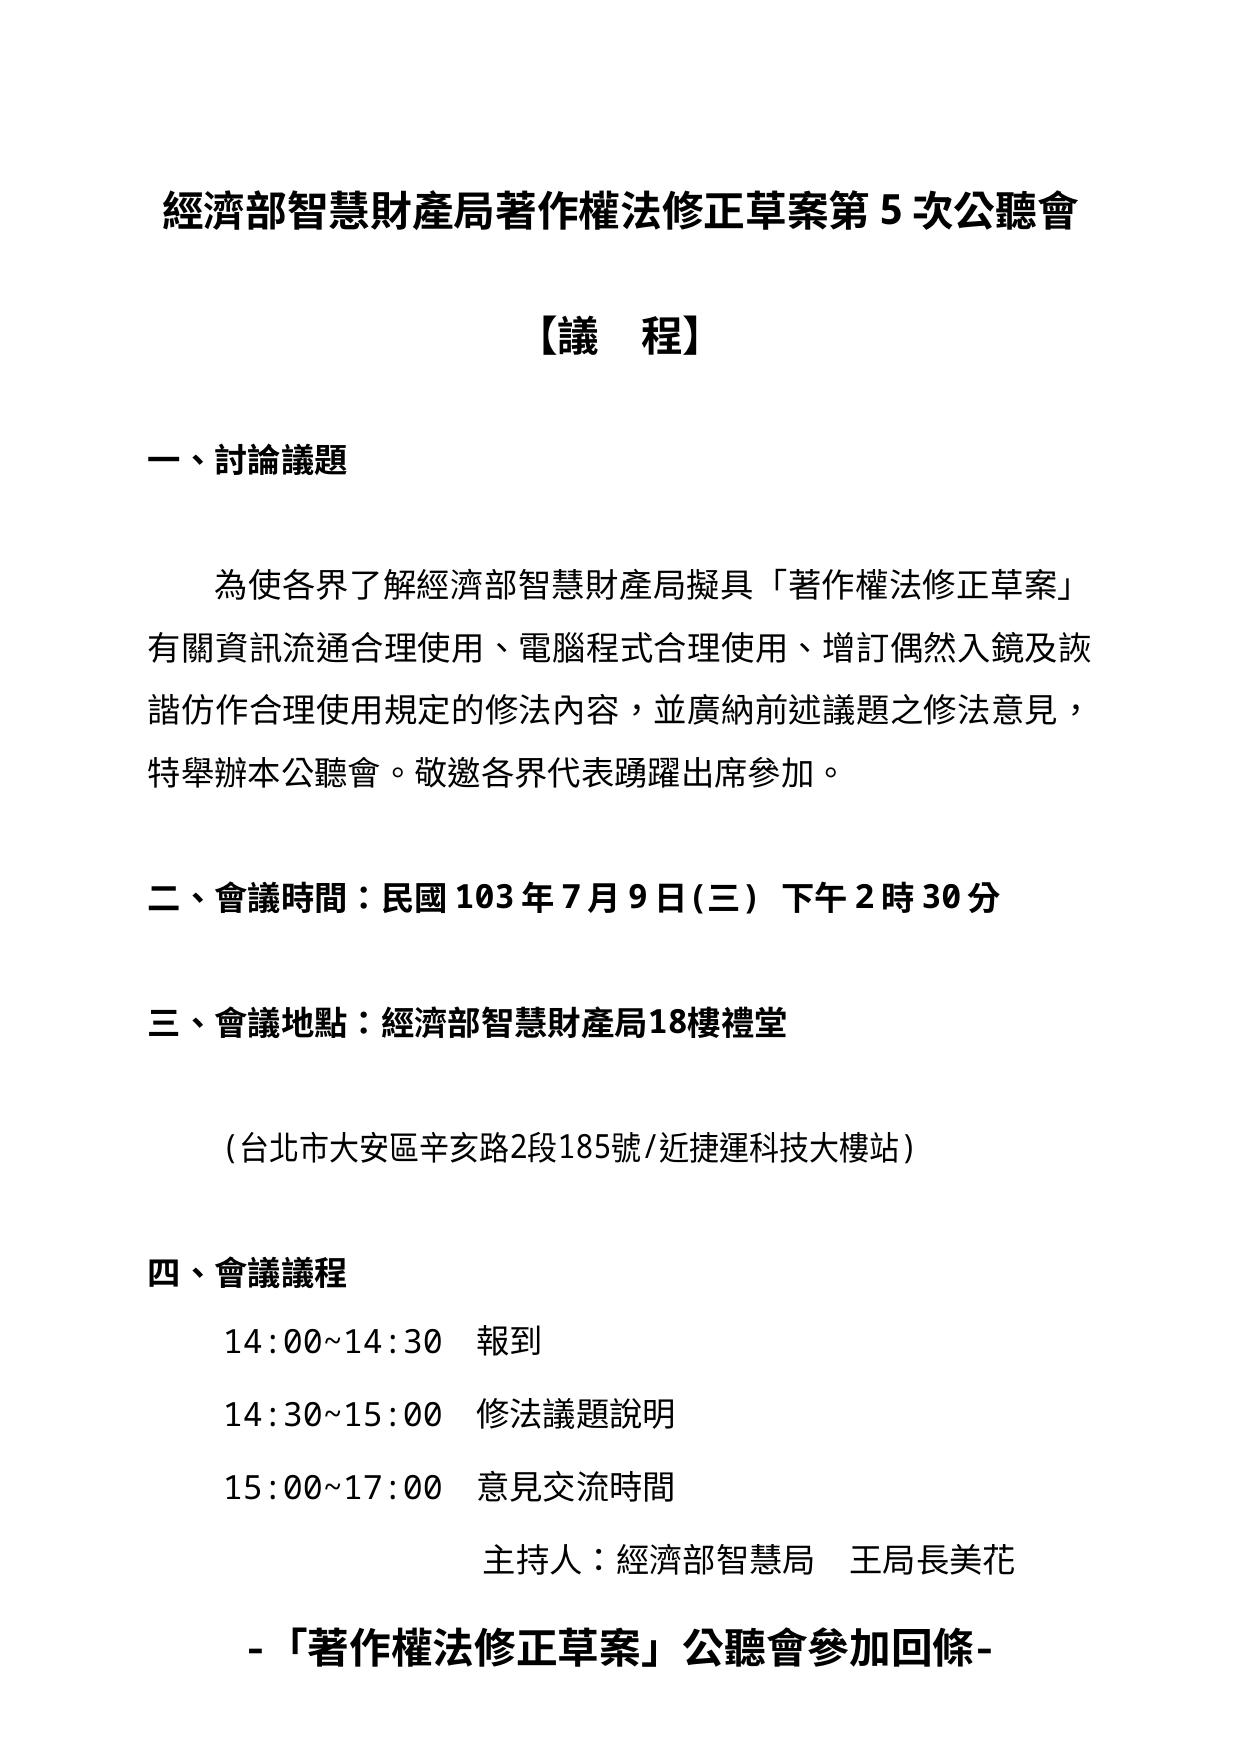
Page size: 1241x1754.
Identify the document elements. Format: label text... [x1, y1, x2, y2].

text 主持人：經濟部智慧局 王局長美花 [223, 1529, 1092, 1583]
text 一、討論議題 [148, 417, 1092, 479]
text 14:30~15:00 修法議題說明 [223, 1383, 1092, 1437]
text -「著作權法修正草案」公聽會參加回條- [148, 1604, 1092, 1667]
text 四、會議議程 [148, 1229, 1092, 1292]
text (台北市大安區辛亥路2段185號/近捷運科技大樓站) [148, 1104, 1086, 1167]
text 三、會議地點：經濟部智慧財產局18樓禮堂 [148, 979, 1086, 1042]
text 15:00~17:00 意見交流時間 [223, 1456, 1092, 1510]
text 為使各界了解經濟部智慧財產局擬具「著作權法修正草案」有關資訊流通合理使用、電腦程式合理使用、增訂偶然入鏡及詼諧仿作合理使用規定的修法內容，並廣納前述議題之修法意見，特舉辦本公聽會。敬邀各界代表踴躍出席參加。 [148, 542, 1092, 792]
text 經濟部智慧財產局著作權法修正草案第5次公聽會 [148, 167, 1092, 229]
text 14:00~14:30 報到 [223, 1310, 1092, 1364]
text 二、會議時間：民國103年7月9日(三) 下午2時30分 [148, 854, 1092, 917]
text 【議 程】 [148, 292, 1092, 354]
